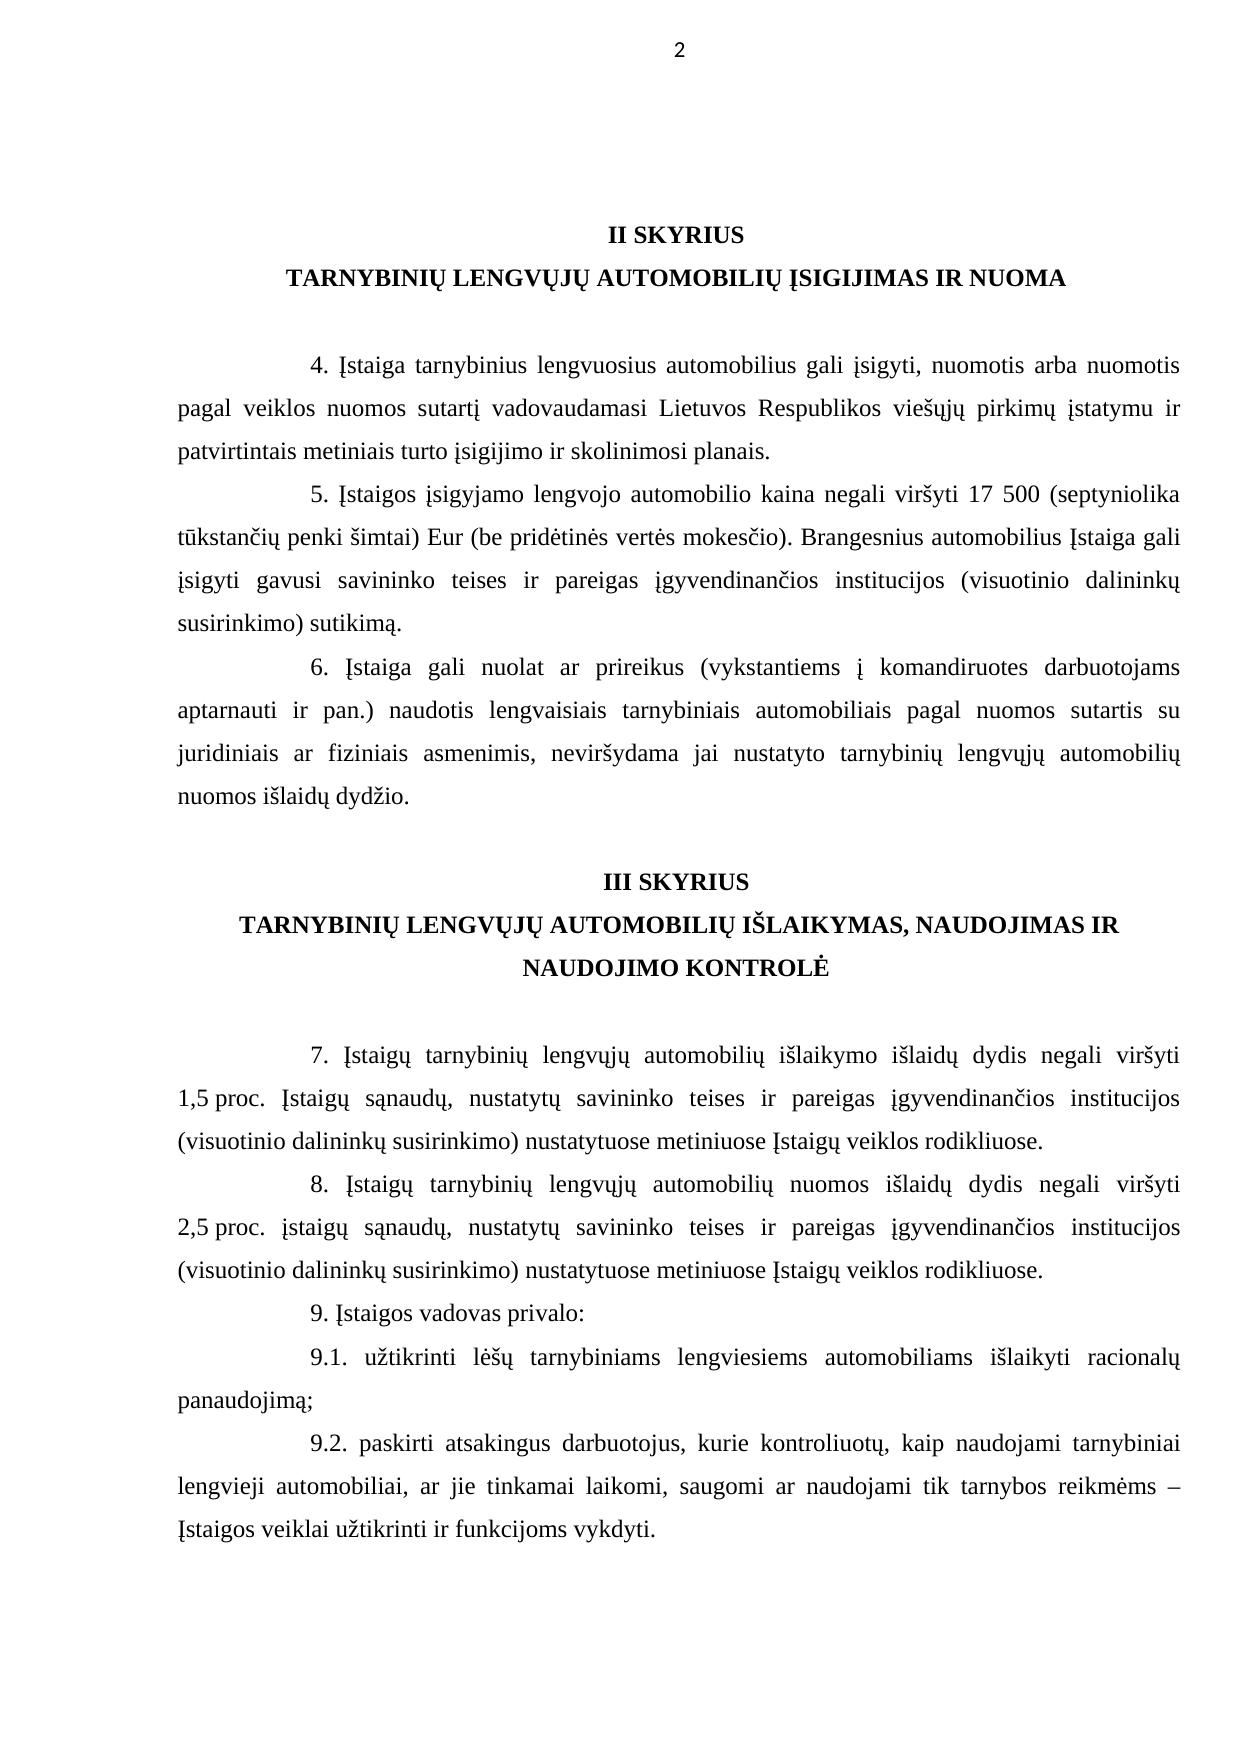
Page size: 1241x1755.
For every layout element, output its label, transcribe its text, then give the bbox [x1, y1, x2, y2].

text TARNYBINIŲ LENGVŲJŲ AUTOMOBILIŲ IŠLAIKYMAS, NAUDOJIMAS IR NAUDOJIMO KONTROLĖ [177, 910, 1181, 982]
text III SKYRIUS [177, 867, 1181, 896]
text 7. Įstaigų tarnybinių lengvųjų automobilių išlaikymo išlaidų dydis negali viršyti 1,5 proc. Įstaigų sąnaudų, nustatytų savininko teises ir pareigas įgyvendinančios institucijos (visuotinio dalininkų susirinkimo) nustatytuose metiniuose Įstaigų veiklos rodikliuose. [177, 1040, 1181, 1155]
text 4. Įstaiga tarnybinius lengvuosius automobilius gali įsigyti, nuomotis arba nuomotis pagal veiklos nuomos sutartį vadovaudamasi Lietuvos Respublikos viešųjų pirkimų įstatymu ir patvirtintais metiniais turto įsigijimo ir skolinimosi planais. [177, 350, 1181, 465]
text 9.2. paskirti atsakingus darbuotojus, kurie kontroliuotų, kaip naudojami tarnybiniai lengvieji automobiliai, ar jie tinkamai laikomi, saugomi ar naudojami tik tarnybos reikmėms – Įstaigos veiklai užtikrinti ir funkcijoms vykdyti. [177, 1428, 1181, 1543]
text 5. Įstaigos įsigyjamo lengvojo automobilio kaina negali viršyti 17 500 (septyniolika tūkstančių penki šimtai) Eur (be pridėtinės vertės mokesčio). Brangesnius automobilius Įstaiga gali įsigyti gavusi savininko teises ir pareigas įgyvendinančios institucijos (visuotinio dalininkų susirinkimo) sutikimą. [177, 479, 1181, 637]
text 8. Įstaigų tarnybinių lengvųjų automobilių nuomos išlaidų dydis negali viršyti 2,5 proc. įstaigų sąnaudų, nustatytų savininko teises ir pareigas įgyvendinančios institucijos (visuotinio dalininkų susirinkimo) nustatytuose metiniuose Įstaigų veiklos rodikliuose. [177, 1169, 1181, 1284]
text 9. Įstaigos vadovas privalo: [177, 1298, 1181, 1327]
text II SKYRIUS [177, 220, 1181, 249]
text 9.1. užtikrinti lėšų tarnybiniams lengviesiems automobiliams išlaikyti racionalų panaudojimą; [177, 1342, 1181, 1413]
text 6. Įstaiga gali nuolat ar prireikus (vykstantiems į komandiruotes darbuotojams aptarnauti ir pan.) naudotis lengvaisiais tarnybiniais automobiliais pagal nuomos sutartis su juridiniais ar fiziniais asmenimis, neviršydama jai nustatyto tarnybinių lengvųjų automobilių nuomos išlaidų dydžio. [177, 652, 1181, 810]
text TARNYBINIŲ LENGVŲJŲ AUTOMOBILIŲ ĮSIGIJIMAS IR NUOMA [177, 263, 1181, 292]
